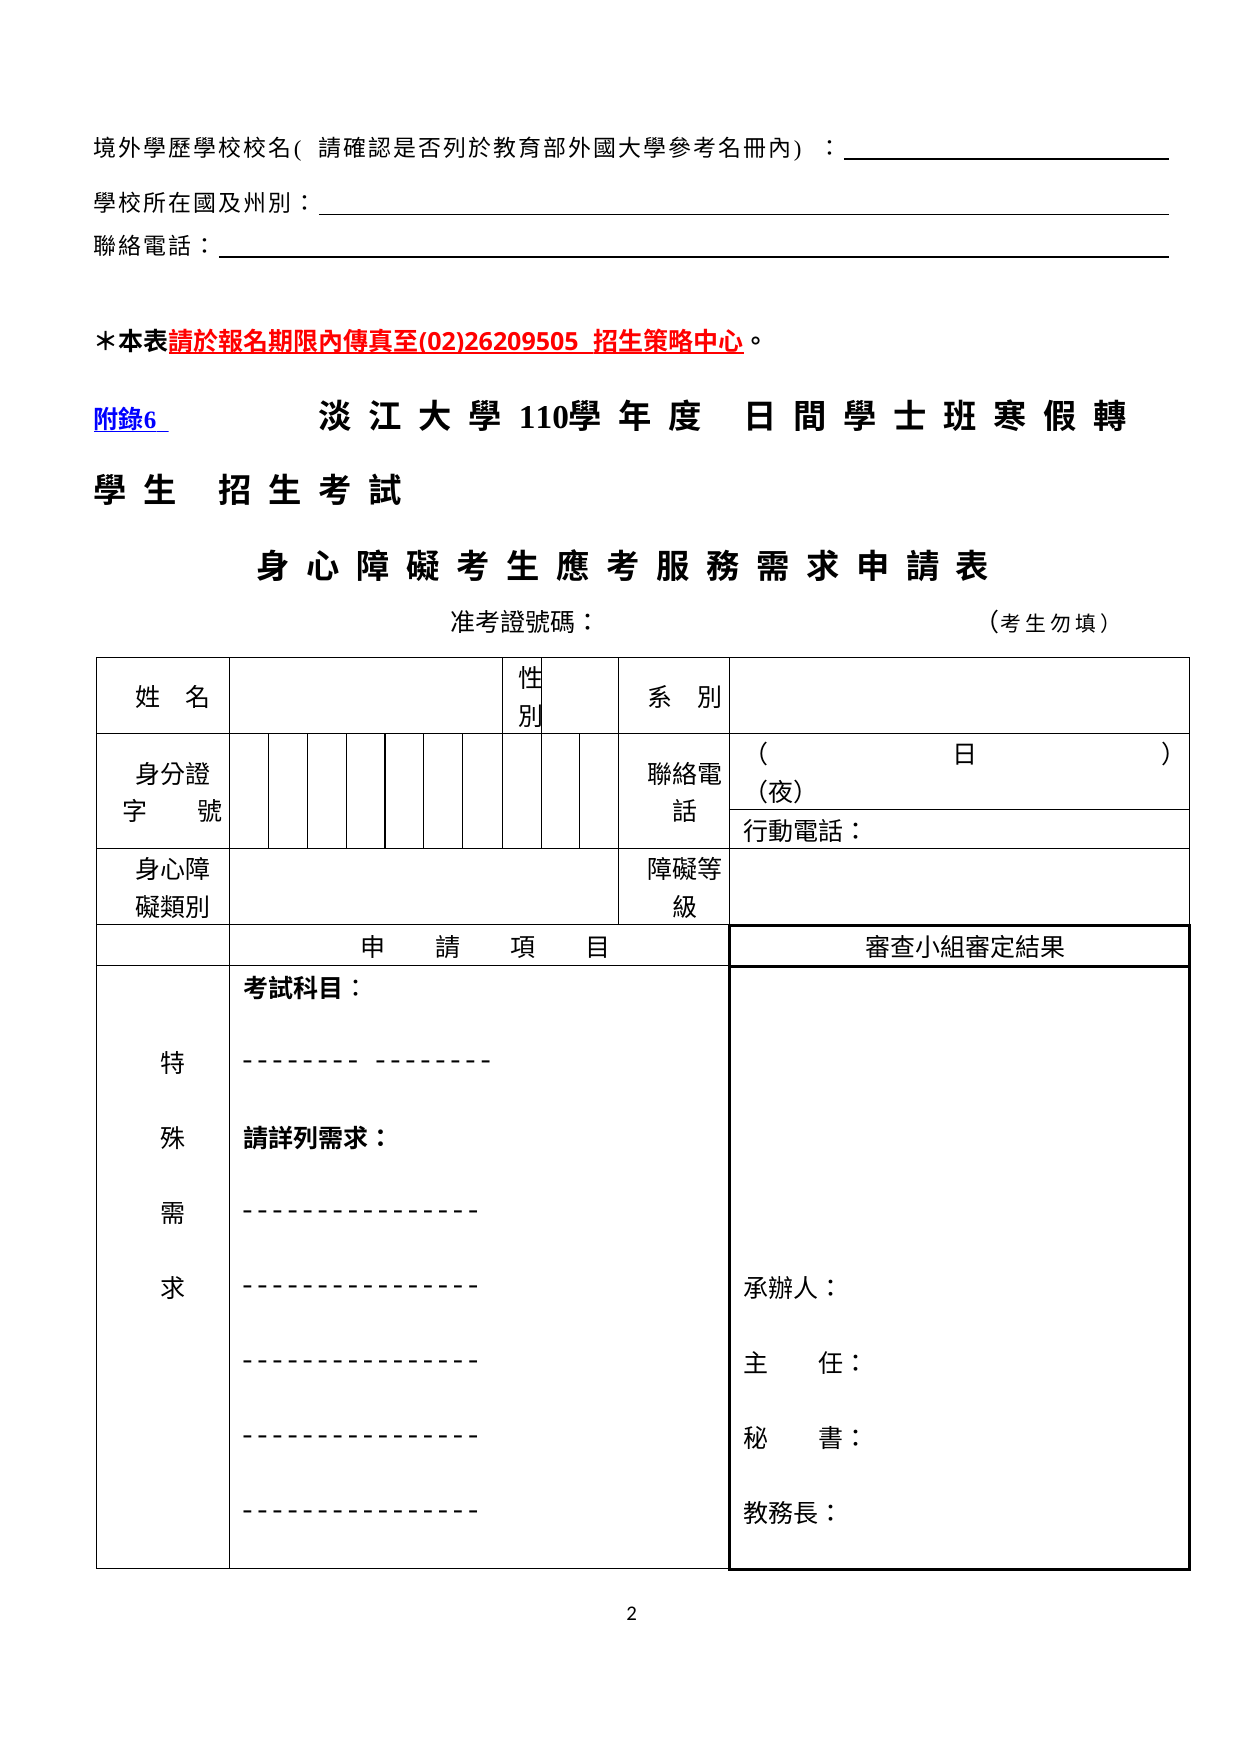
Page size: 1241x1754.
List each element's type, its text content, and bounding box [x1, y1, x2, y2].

table_header [730, 658, 1189, 733]
table_cell [230, 849, 618, 924]
table_cell [730, 849, 1189, 924]
text 身心障礙考生應考服務需求申請表 [94, 527, 1169, 602]
table_cell [542, 734, 579, 848]
text ＊本表請於報名期限內傳真至(02)26209505 招生策略中心。 [94, 320, 1169, 358]
table_header [542, 658, 618, 733]
table_cell [463, 734, 502, 848]
text 附錄6 淡江大學110學年度 日間學士班寒假轉學生 招生考試 [94, 377, 1169, 527]
table_header [230, 658, 502, 733]
text 學校所在國及州別： [94, 184, 1169, 221]
table_cell [97, 925, 229, 964]
table_cell 承辦人： 主 任： 秘 書： 教務長： [731, 968, 1188, 1568]
table_cell 審查小組審定結果 [731, 927, 1188, 964]
text 聯絡電話： [94, 227, 1169, 264]
table_header 姓 名 [97, 658, 229, 733]
table_cell [269, 734, 307, 848]
table_cell （日） （夜） [730, 734, 1189, 809]
table_cell 身心障 礙類別 [97, 849, 229, 924]
table_cell [424, 734, 462, 848]
table_header 系 別 [619, 658, 729, 733]
table_cell [580, 734, 618, 848]
table_cell 身分證 字 號 [97, 734, 229, 848]
table_cell 申 請 項 目 [230, 925, 728, 964]
table_cell [347, 734, 384, 848]
table_header 性 別 [503, 658, 541, 733]
table_cell 行動電話： [730, 810, 1189, 848]
table_cell [503, 734, 541, 848]
table_cell 障礙等級 [619, 849, 729, 924]
table_cell [386, 734, 423, 848]
text 准考證號碼： （考生勿填） [106, 602, 1156, 639]
table_cell 考試科目： ╴╴╴╴╴╴╴╴ ╴╴╴╴╴╴╴╴ 請詳列需求： ╴╴╴╴╴╴╴╴╴╴╴╴╴╴╴╴ ╴╴╴╴╴╴╴╴╴╴╴╴╴╴╴╴ ╴╴╴╴╴╴╴╴╴╴╴╴╴╴╴╴ ╴╴╴╴╴╴╴╴╴╴╴╴╴╴╴╴ ╴╴╴╴╴╴╴╴╴╴╴╴╴╴╴╴ [230, 966, 728, 1568]
text 境外學歷學校校名(請確認是否列於教育部外國大學參考名冊內)： [94, 128, 1169, 165]
table_cell 特 殊 需 求 [97, 966, 229, 1568]
table_cell 聯絡電話 [619, 734, 729, 848]
table_cell [230, 734, 268, 848]
table_cell [308, 734, 346, 848]
